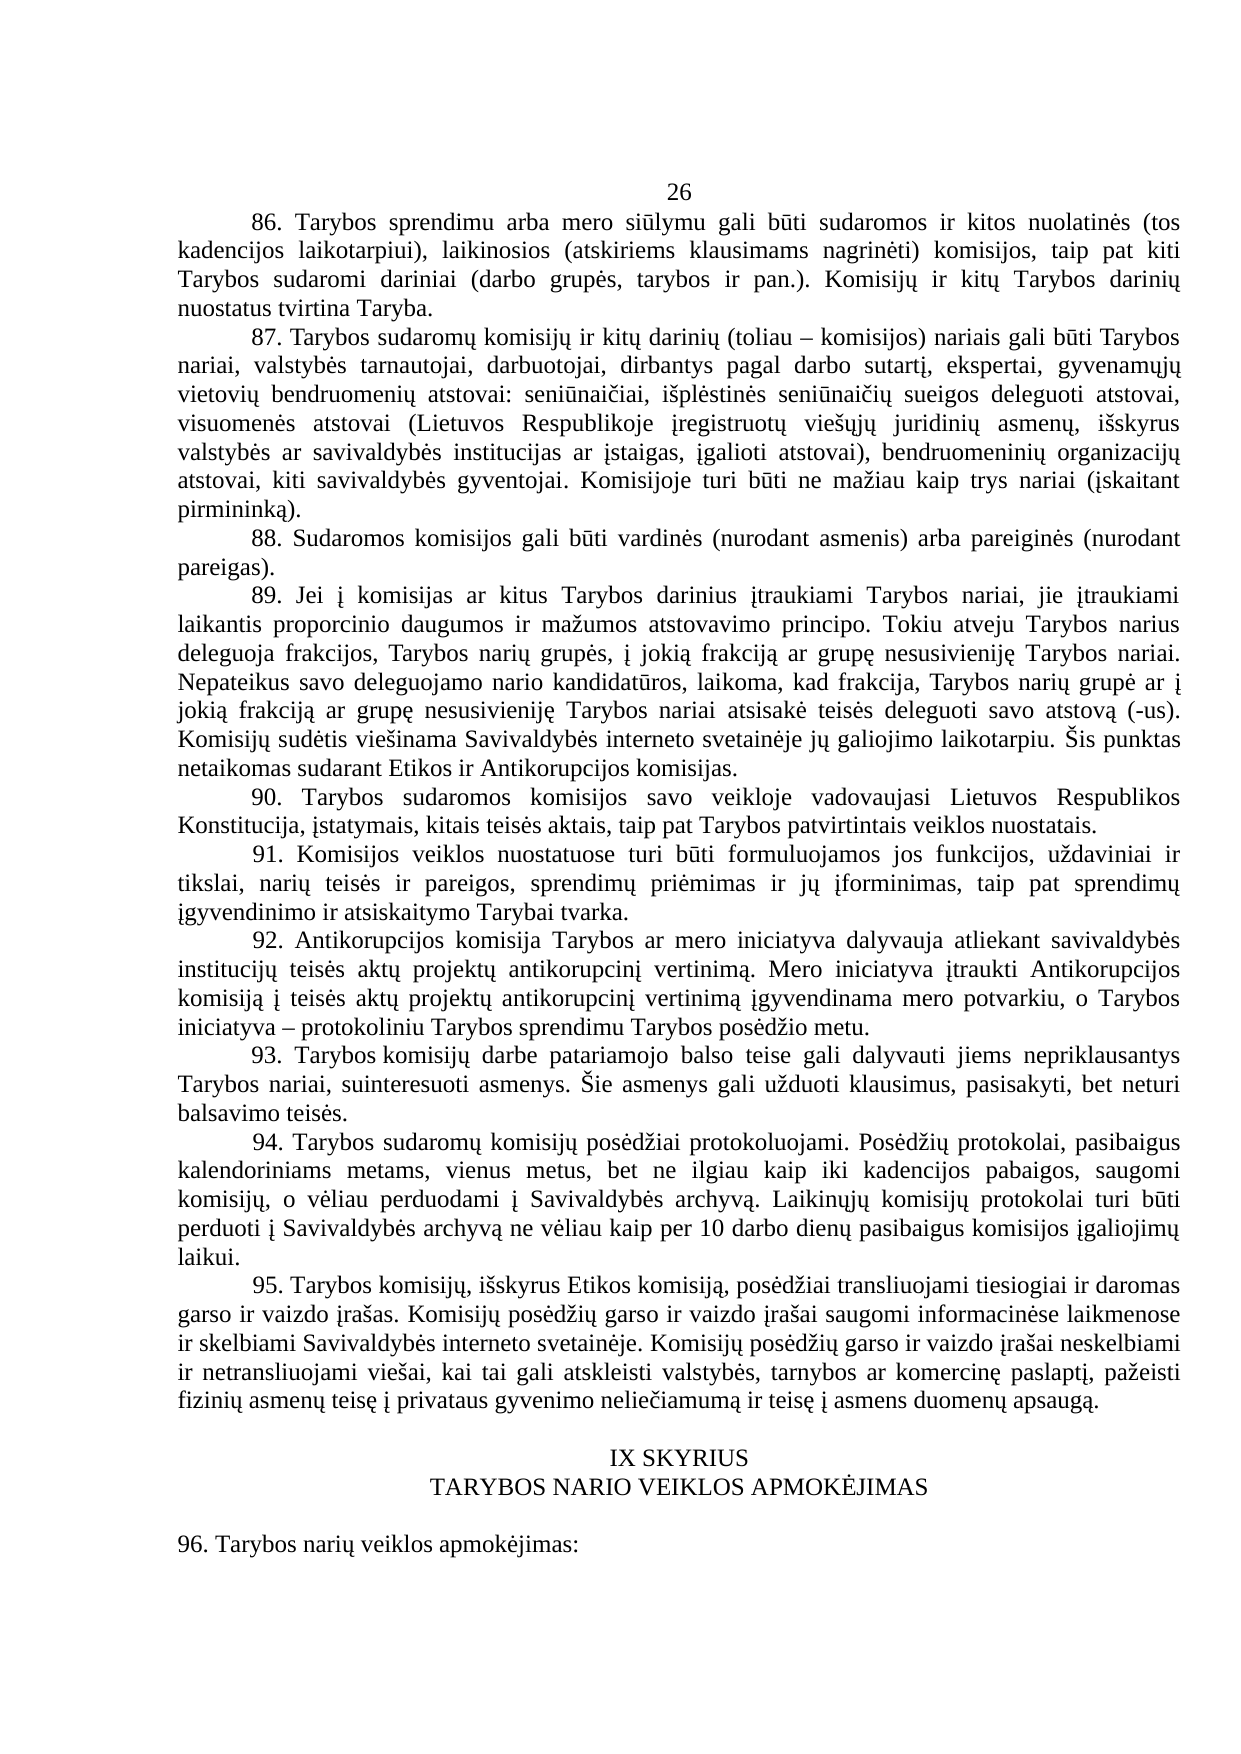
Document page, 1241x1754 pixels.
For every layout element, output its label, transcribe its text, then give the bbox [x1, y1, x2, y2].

text 91. Komisijos veiklos nuostatuose turi būti formuluojamos jos funkcijos, uždaviniai ir tikslai, narių teisės ir pareigos, sprendimų priėmimas ir jų įforminimas, taip pat sprendimų įgyvendinimo ir atsiskaitymo Tarybai tvarka. [177, 839, 1181, 925]
text 89. Jei į komisijas ar kitus Tarybos darinius įtraukiami Tarybos nariai, jie įtraukiami laikantis proporcinio daugumos ir mažumos atstovavimo principo. Tokiu atveju Tarybos narius deleguoja frakcijos, Tarybos narių grupės, į jokią frakciją ar grupę nesusivieniję Tarybos nariai. Nepateikus savo deleguojamo nario kandidatūros, laikoma, kad frakcija, Tarybos narių grupė ar į jokią frakciją ar grupę nesusivieniję Tarybos nariai atsisakė teisės deleguoti savo atstovą (-us). Komisijų sudėtis viešinama Savivaldybės interneto svetainėje jų galiojimo laikotarpiu. Šis punktas netaikomas sudarant Etikos ir Antikorupcijos komisijas. [177, 580, 1181, 782]
text 92. Antikorupcijos komisija Tarybos ar mero iniciatyva dalyvauja atliekant savivaldybės institucijų teisės aktų projektų antikorupcinį vertinimą. Mero iniciatyva įtraukti Antikorupcijos komisiją į teisės aktų projektų antikorupcinį vertinimą įgyvendinama mero potvarkiu, o Tarybos iniciatyva – protokoliniu Tarybos sprendimu Tarybos posėdžio metu. [177, 925, 1181, 1040]
text 95. Tarybos komisijų, išskyrus Etikos komisiją, posėdžiai transliuojami tiesiogiai ir daromas garso ir vaizdo įrašas. Komisijų posėdžių garso ir vaizdo įrašai saugomi informacinėse laikmenose ir skelbiami Savivaldybės interneto svetainėje. Komisijų posėdžių garso ir vaizdo įrašai neskelbiami ir netransliuojami viešai, kai tai gali atskleisti valstybės, tarnybos ar komercinę paslaptį, pažeisti fizinių asmenų teisę į privataus gyvenimo neliečiamumą ir teisę į asmens duomenų apsaugą. [177, 1270, 1181, 1414]
text IX SKYRIUS [177, 1443, 1181, 1472]
text 86. Tarybos sprendimu arba mero siūlymu gali būti sudaromos ir kitos nuolatinės (tos kadencijos laikotarpiui), laikinosios (atskiriems klausimams nagrinėti) komisijos, taip pat kiti Tarybos sudaromi dariniai (darbo grupės, tarybos ir pan.). Komisijų ir kitų Tarybos darinių nuostatus tvirtina Taryba. [177, 207, 1181, 322]
text 90. Tarybos sudaromos komisijos savo veikloje vadovaujasi Lietuvos Respublikos Konstitucija, įstatymais, kitais teisės aktais, taip pat Tarybos patvirtintais veiklos nuostatais. [177, 782, 1181, 839]
text TARYBOS NARIO VEIKLOS APMOKĖJIMAS [177, 1472, 1181, 1500]
text 93. Tarybos komisijų darbe patariamojo balso teise gali dalyvauti jiems nepriklausantys Tarybos nariai, suinteresuoti asmenys. Šie asmenys gali užduoti klausimus, pasisakyti, bet neturi balsavimo teisės. [177, 1040, 1181, 1127]
text 88. Sudaromos komisijos gali būti vardinės (nurodant asmenis) arba pareiginės (nurodant pareigas). [177, 523, 1181, 580]
subtitle 96. Tarybos narių veiklos apmokėjimas: [177, 1529, 1181, 1558]
text 94. Tarybos sudaromų komisijų posėdžiai protokoluojami. Posėdžių protokolai, pasibaigus kalendoriniams metams, vienus metus, bet ne ilgiau kaip iki kadencijos pabaigos, saugomi komisijų, o vėliau perduodami į Savivaldybės archyvą. Laikinųjų komisijų protokolai turi būti perduoti į Savivaldybės archyvą ne vėliau kaip per 10 darbo dienų pasibaigus komisijos įgaliojimų laikui. [177, 1127, 1181, 1270]
text 87. Tarybos sudaromų komisijų ir kitų darinių (toliau – komisijos) nariais gali būti Tarybos nariai, valstybės tarnautojai, darbuotojai, dirbantys pagal darbo sutartį, ekspertai, gyvenamųjų vietovių bendruomenių atstovai: seniūnaičiai, išplėstinės seniūnaičių sueigos deleguoti atstovai, visuomenės atstovai (Lietuvos Respublikoje įregistruotų viešųjų juridinių asmenų, išskyrus valstybės ar savivaldybės institucijas ar įstaigas, įgalioti atstovai), bendruomeninių organizacijų atstovai, kiti savivaldybės gyventojai. Komisijoje turi būti ne mažiau kaip trys nariai (įskaitant pirmininką). [177, 322, 1181, 523]
